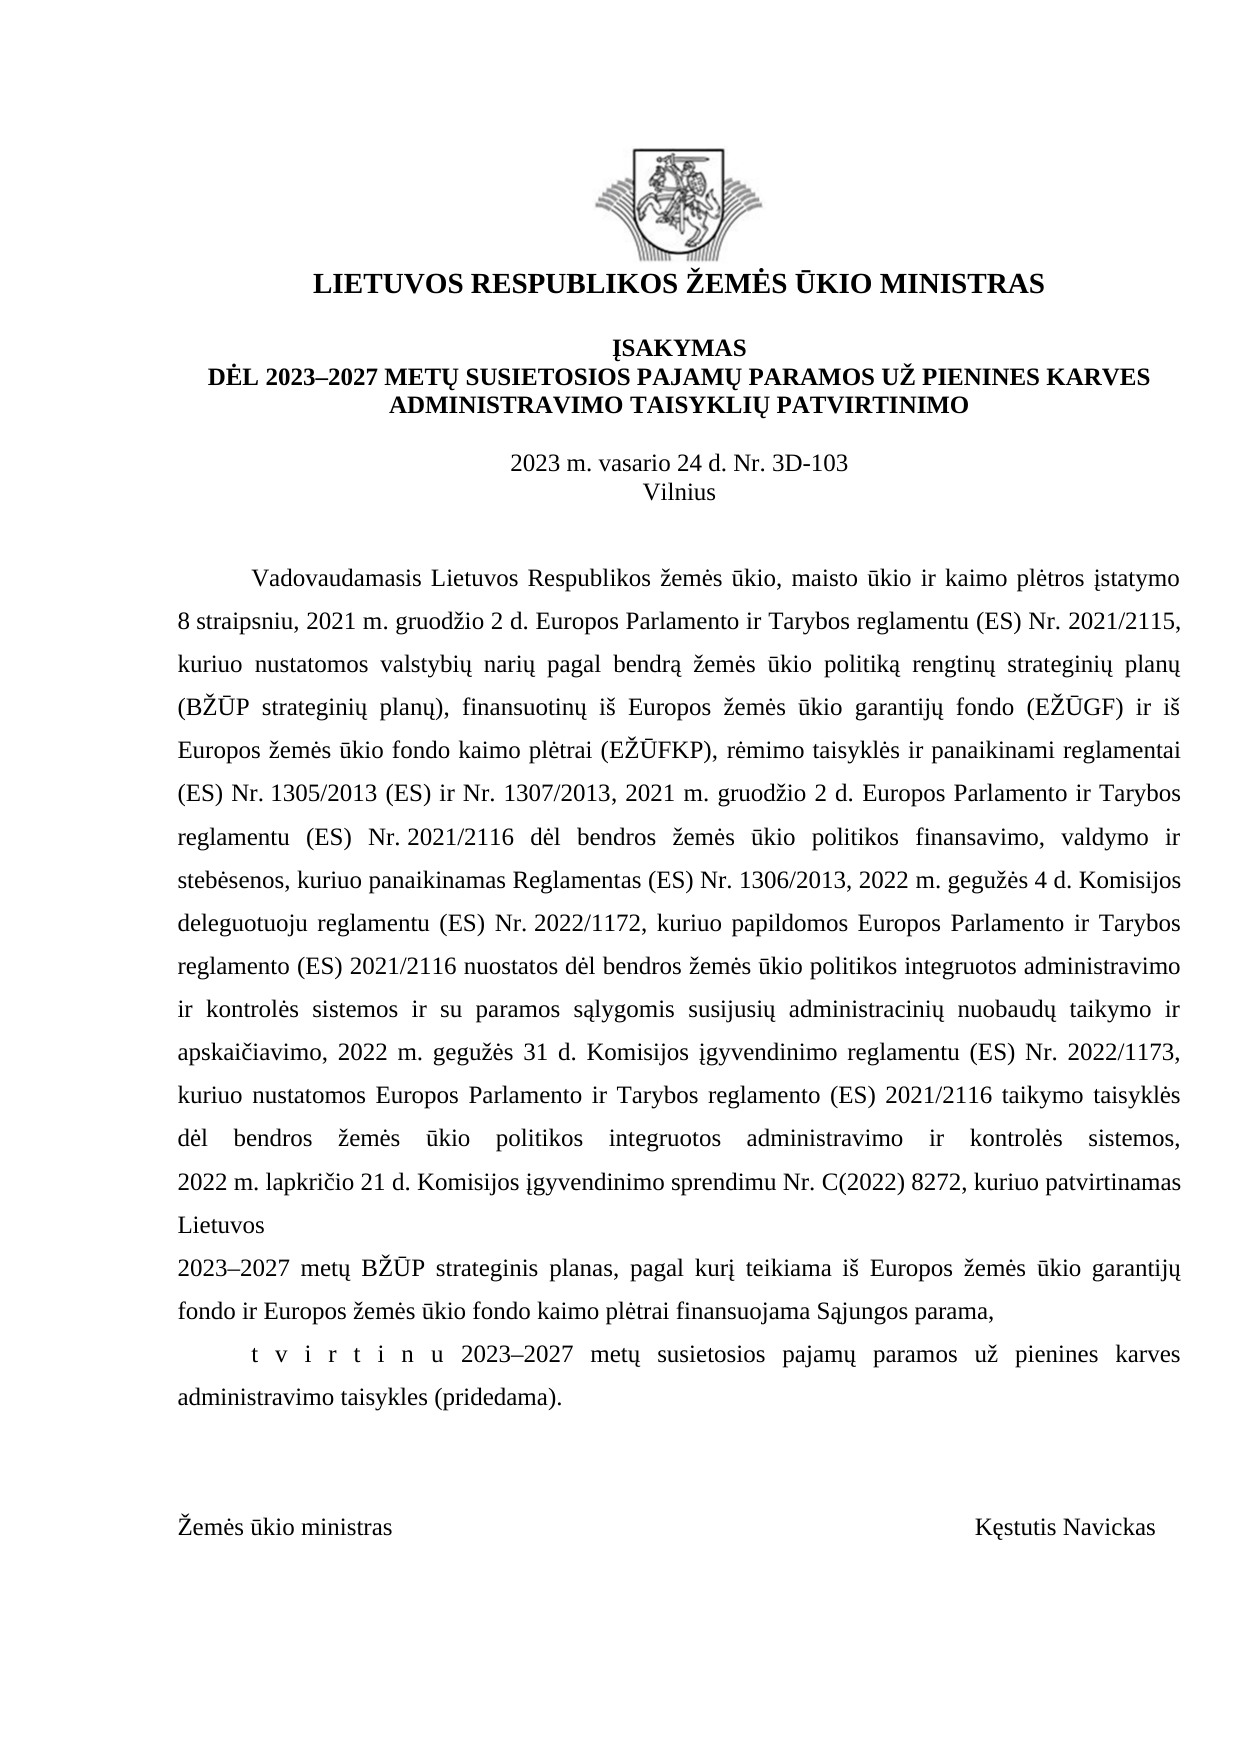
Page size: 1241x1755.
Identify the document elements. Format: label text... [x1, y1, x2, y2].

text Vadovaudamasis Lietuvos Respublikos žemės ūkio, maisto ūkio ir kaimo plėtros įstatymo 8 straipsniu, 2021 m. gruodžio 2 d. Europos Parlamento ir Tarybos reglamentu (ES) Nr. 2021/2115, kuriuo nustatomos valstybių narių pagal bendrą žemės ūkio politiką rengtinų strateginių planų (BŽŪP strateginių planų), finansuotinų iš Europos žemės ūkio garantijų fondo (EŽŪGF) ir iš Europos žemės ūkio fondo kaimo plėtrai (EŽŪFKP), rėmimo taisyklės ir panaikinami reglamentai (ES) Nr. 1305/2013 (ES) ir Nr. 1307/2013, 2021 m. gruodžio 2 d. Europos Parlamento ir Tarybos reglamentu (ES) Nr. 2021/2116 dėl bendros žemės ūkio politikos finansavimo, valdymo ir stebėsenos, kuriuo panaikinamas Reglamentas (ES) Nr. 1306/2013, 2022 m. gegužės 4 d. Komisijos deleguotuoju reglamentu (ES) Nr. 2022/1172, kuriuo papildomos Europos Parlamento ir Tarybos reglamento (ES) 2021/2116 nuostatos dėl bendros žemės ūkio politikos integruotos administravimo ir kontrolės sistemos ir su paramos sąlygomis susijusių administracinių nuobaudų taikymo ir apskaičiavimo, 2022 m. gegužės 31 d. Komisijos įgyvendinimo reglamentu (ES) Nr. 2022/1173, kuriuo nustatomos Europos Parlamento ir Tarybos reglamento (ES) 2021/2116 taikymo taisyklės dėl bendros žemės ūkio politikos integruotos administravimo ir kontrolės sistemos, 2022 m. lapkričio 21 d. Komisijos įgyvendinimo sprendimu Nr. C(2022) 8272, kuriuo patvirtinamas Lietuvos 2023–2027 metų BŽŪP strateginis planas, pagal kurį teikiama iš Europos žemės ūkio garantijų fondo ir Europos žemės ūkio fondo kaimo plėtrai finansuojama Sąjungos parama, [177, 563, 1181, 1325]
text Žemės ūkio ministras Kęstutis Navickas [177, 1512, 1181, 1540]
text LIETUVOS RESPUBLIKOS ŽEMĖS ŪKIO MINISTRAS [177, 266, 1181, 299]
text DĖL 2023–2027 METŲ SUSIETOSIOS PAJAMŲ PARAMOS UŽ PIENINES KARVES ADMINISTRAVIMO TAISYKLIŲ PATVIRTINIMO [177, 362, 1181, 419]
text 2023 m. vasario 24 d. Nr. 3D-103 [177, 448, 1181, 477]
text Vilnius [177, 477, 1181, 505]
text t v i r t i n u 2023–2027 metų susietosios pajamų paramos už pienines karves administravimo taisykles (pridedama). [177, 1339, 1181, 1411]
text ĮSAKYMAS [177, 333, 1181, 362]
